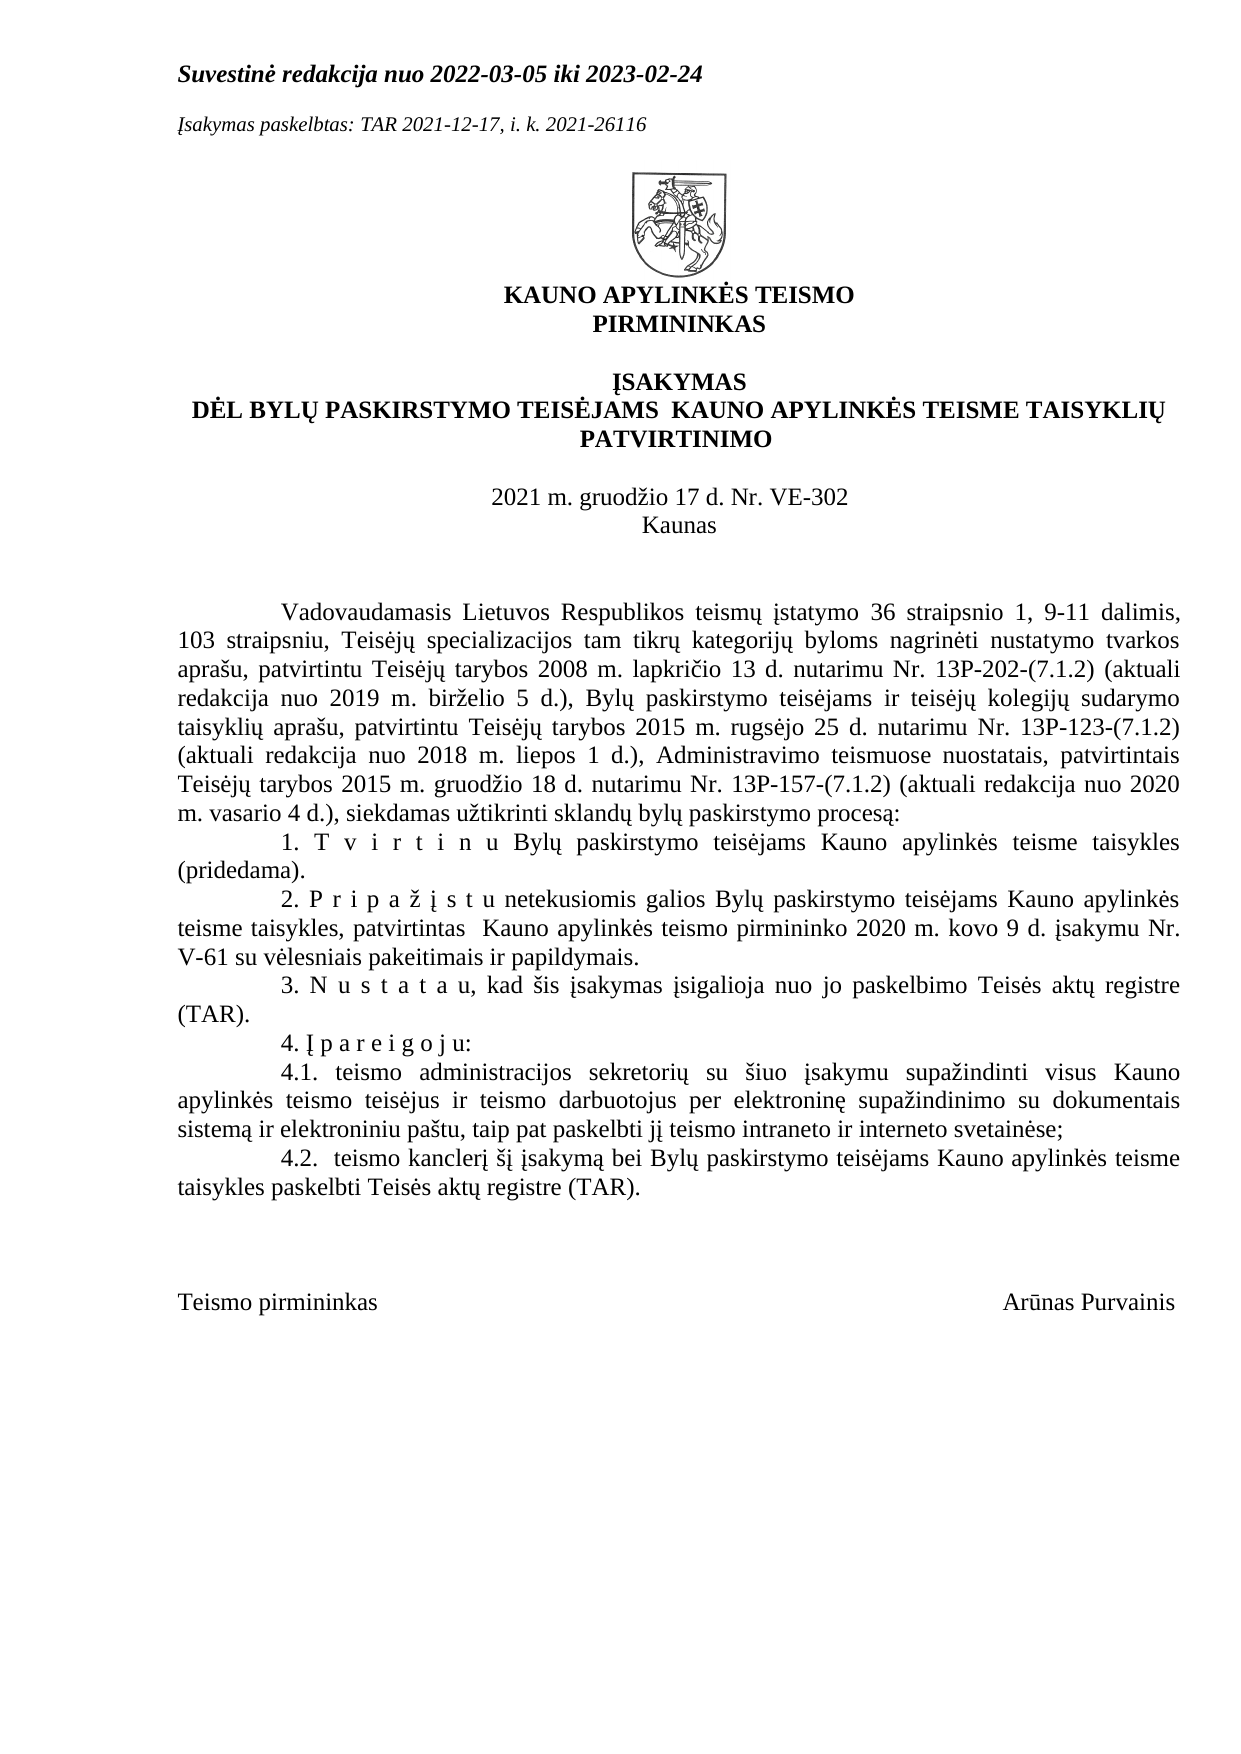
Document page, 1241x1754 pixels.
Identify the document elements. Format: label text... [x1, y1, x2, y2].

text PIRMININKAS [177, 309, 1181, 338]
text Dėl bylų paskirstymo teisėjams kAUNO APYLINKĖS TEISME taisyKlių patvirtinimo [177, 395, 1181, 453]
text Teismo pirmininkas Arūnas Purvainis [177, 1287, 1181, 1315]
text 4.1. teismo administracijos sekretorių su šiuo įsakymu supažindinti visus Kauno apylinkės teismo teisėjus ir teismo darbuotojus per elektroninę supažindinimo su dokumentais sistemą ir elektroniniu paštu, taip pat paskelbti jį teismo intraneto ir interneto svetainėse; [177, 1057, 1181, 1143]
text Kaunas [177, 510, 1181, 539]
text 2. P r i p a ž į s t u netekusiomis galios Bylų paskirstymo teisėjams Kauno apylinkės teisme taisykles, patvirtintas Kauno apylinkės teismo pirmininko 2020 m. kovo 9 d. įsakymu Nr. V-61 su vėlesniais pakeitimais ir papildymais. [177, 884, 1181, 970]
text Įsakymas paskelbtas: TAR 2021-12-17, i. k. 2021-26116 [177, 112, 1181, 136]
text 4.2. teismo kanclerį šį įsakymą bei Bylų paskirstymo teisėjams Kauno apylinkės teisme taisykles paskelbti Teisės aktų registre (TAR). [177, 1143, 1181, 1200]
text Suvestinė redakcija nuo 2022-03-05 iki 2023-02-24 [177, 59, 1181, 88]
text 3. N u s t a t a u, kad šis įsakymas įsigalioja nuo jo paskelbimo Teisės aktų registre (TAR). [177, 970, 1181, 1028]
text 1. T v i r t i n u Bylų paskirstymo teisėjams Kauno apylinkės teisme taisykles (pridedama). [177, 827, 1181, 884]
text KAUNO APYLINKĖS TEISMO [177, 280, 1181, 309]
text 4. Į p a r e i g o j u: [177, 1028, 1181, 1057]
text ĮSAKYMAS [177, 367, 1181, 395]
text 2021 m. gruodžio 17 d. Nr. VE-302 [177, 482, 1181, 510]
text Vadovaudamasis Lietuvos Respublikos teismų įstatymo 36 straipsnio 1, 9-11 dalimis, 103 straipsniu, Teisėjų specializacijos tam tikrų kategorijų byloms nagrinėti nustatymo tvarkos aprašu, patvirtintu Teisėjų tarybos 2008 m. lapkričio 13 d. nutarimu Nr. 13P-202-(7.1.2) (aktuali redakcija nuo 2019 m. birželio 5 d.), Bylų paskirstymo teisėjams ir teisėjų kolegijų sudarymo taisyklių aprašu, patvirtintu Teisėjų tarybos 2015 m. rugsėjo 25 d. nutarimu Nr. 13P-123-(7.1.2) (aktuali redakcija nuo 2018 m. liepos 1 d.), Administravimo teismuose nuostatais, patvirtintais Teisėjų tarybos 2015 m. gruodžio 18 d. nutarimu Nr. 13P-157-(7.1.2) (aktuali redakcija nuo 2020 m. vasario 4 d.), siekdamas užtikrinti sklandų bylų paskirstymo procesą: [177, 597, 1181, 827]
